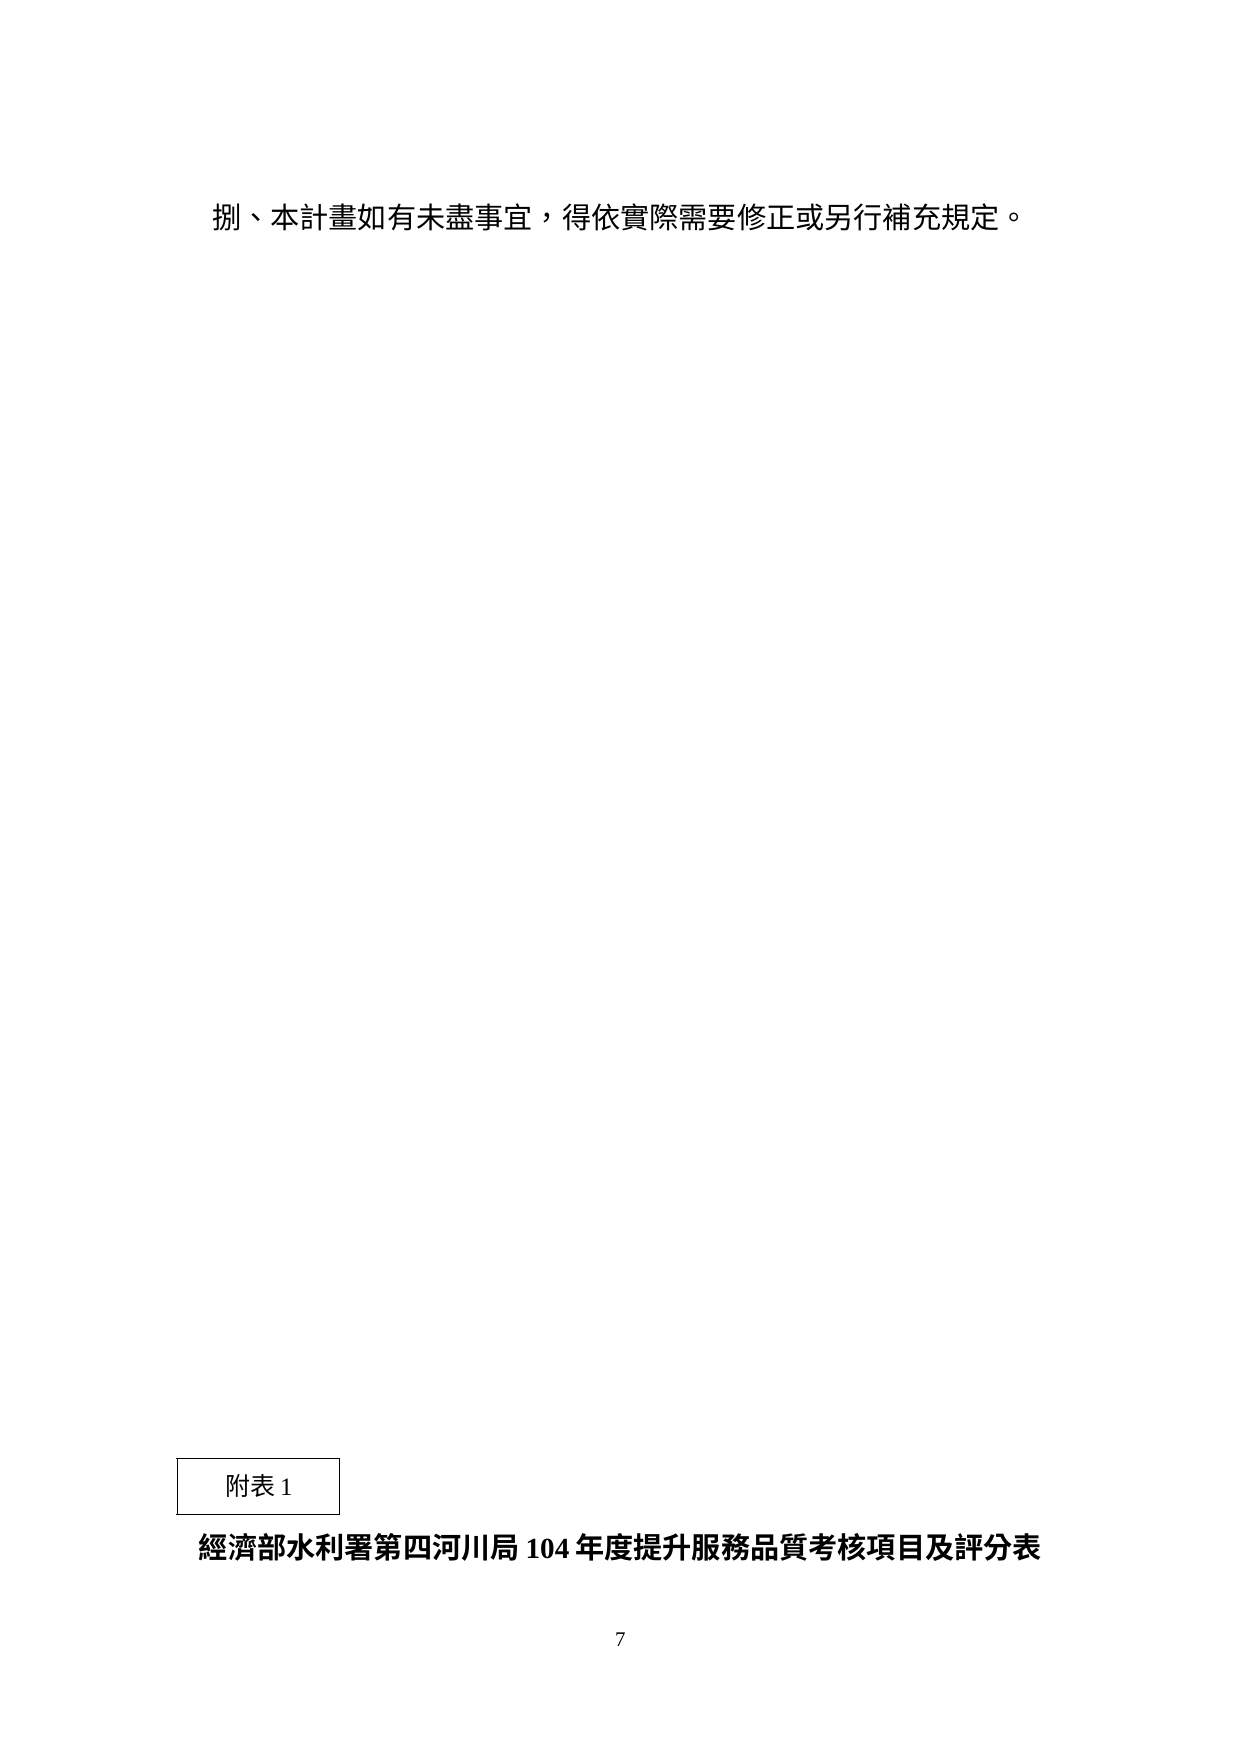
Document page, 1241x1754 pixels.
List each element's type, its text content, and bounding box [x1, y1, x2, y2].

text 捌、本計畫如有未盡事宜，得依實際需要修正或另行補充規定。 [177, 192, 1063, 237]
text [178, 1459, 339, 1514]
text 附表1 [193, 1467, 324, 1503]
text 經濟部水利署第四河川局104年度提升服務品質考核項目及評分表 [177, 1524, 1063, 1567]
